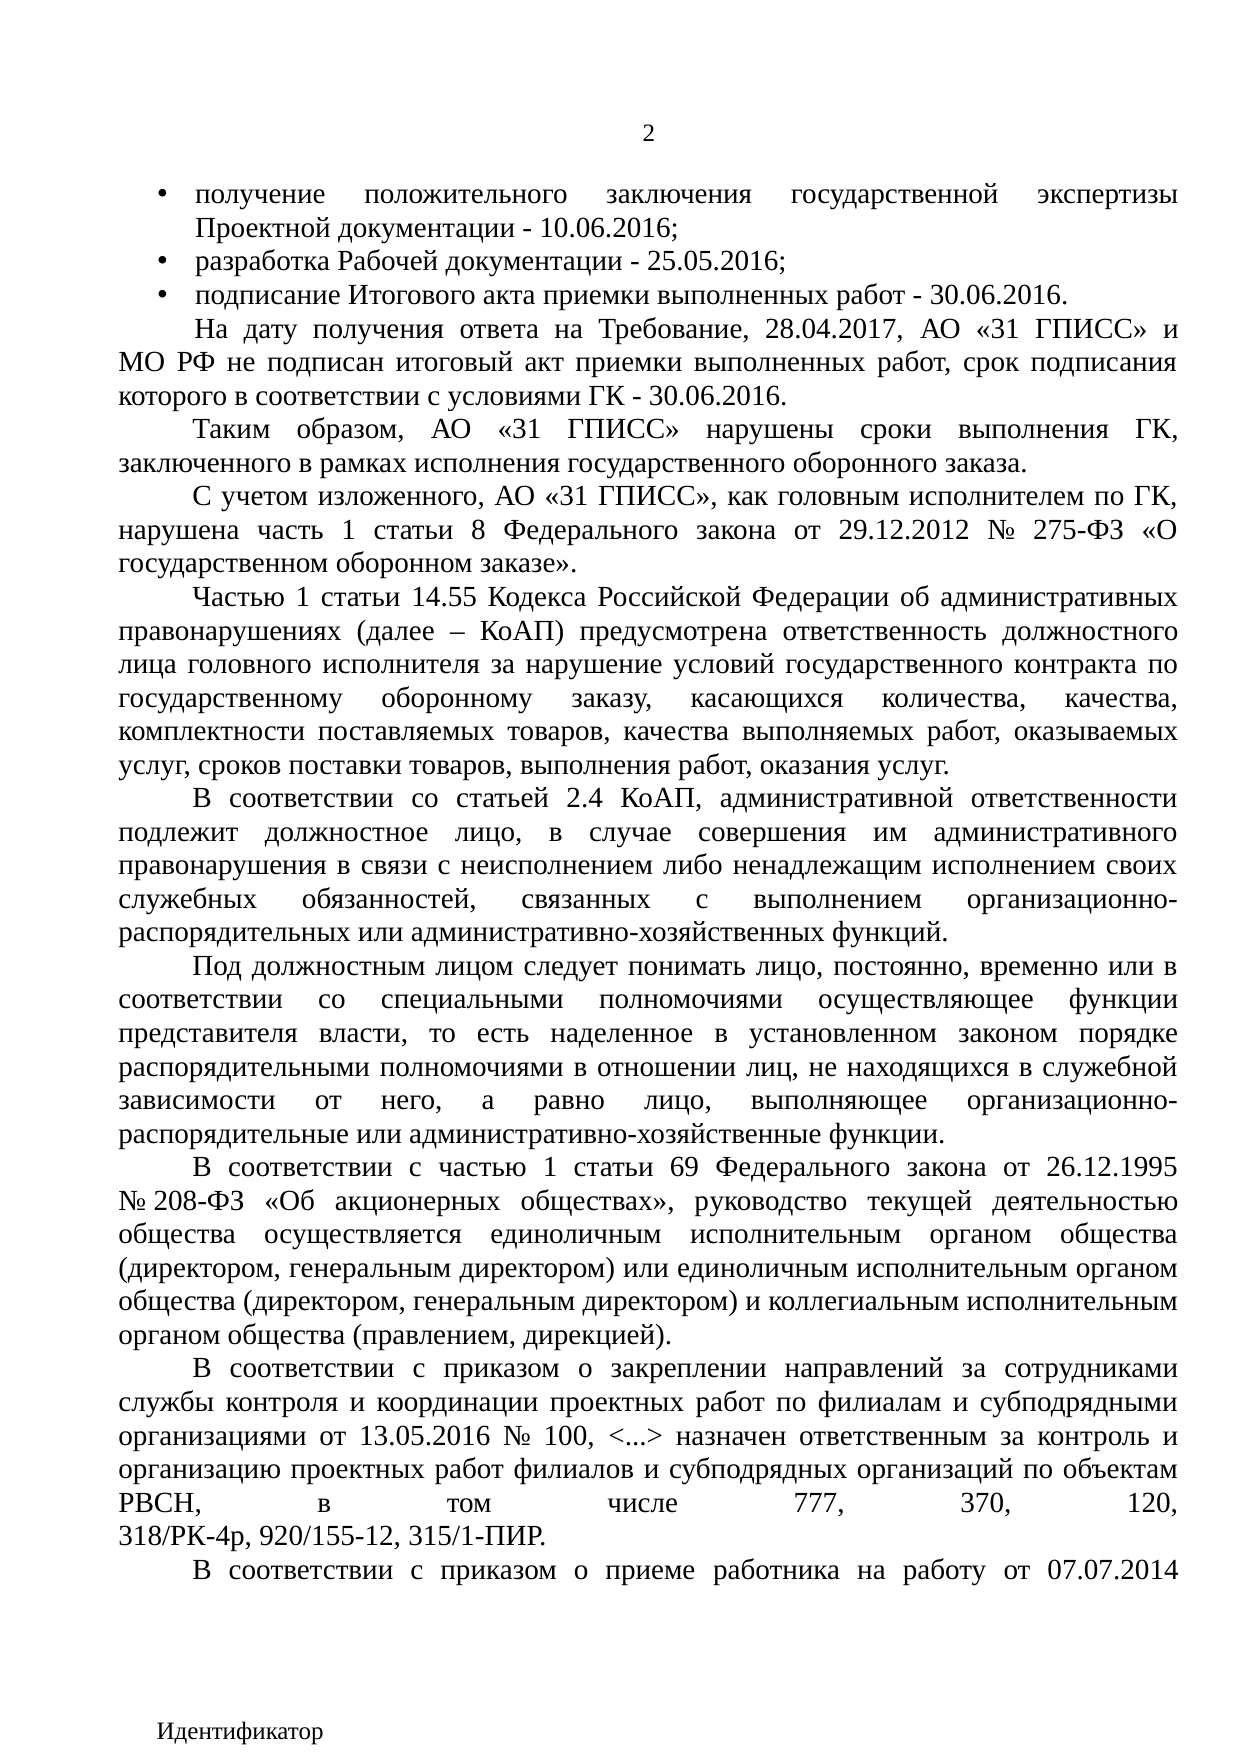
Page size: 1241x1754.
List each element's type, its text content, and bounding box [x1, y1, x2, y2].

text Частью 1 статьи 14.55 Кодекса Российской Федерации об административных правонарушениях (далее – КоАП) предусмотрена ответственность должностного лица головного исполнителя за нарушение условий государственного контракта по государственному оборонному заказу, касающихся количества, качества, комплектности поставляемых товаров, качества выполняемых работ, оказываемых услуг, сроков поставки товаров, выполнения работ, оказания услуг. [118, 579, 1179, 780]
text На дату получения ответа на Требование, 28.04.2017, АО «31 ГПИСС» и МО РФ не подписан итоговый акт приемки выполненных работ, срок подписания которого в соответствии с условиями ГК - 30.06.2016. [118, 311, 1179, 411]
text В соответствии со статьей 2.4 КоАП, административной ответственности подлежит должностное лицо, в случае совершения им административного правонарушения в связи с неисполнением либо ненадлежащим исполнением своих служебных обязанностей, связанных с выполнением организационно-распорядительных или административно-хозяйственных функций. [118, 780, 1179, 948]
list получение положительного заключения государственной экспертизы Проектной документации - 10.06.2016; [157, 176, 1179, 243]
text В соответствии с приказом о приеме работника на работу от 07.07.2014 [118, 1552, 1179, 1585]
text В соответствии с частью 1 статьи 69 Федерального закона от 26.12.1995 № 208-ФЗ «Об акционерных обществах», руководство текущей деятельностью общества осуществляется единоличным исполнительным органом общества (директором, генеральным директором) или единоличным исполнительным органом общества (директором, генеральным директором) и коллегиальным исполнительным органом общества (правлением, дирекцией). [118, 1149, 1179, 1351]
text В соответствии с приказом о закреплении направлений за сотрудниками службы контроля и координации проектных работ по филиалам и субподрядными организациями от 13.05.2016 № 100, <...> назначен ответственным за контроль и организацию проектных работ филиалов и субподрядных организаций по объектам РВСН, в том числе 777, 370, 120, 318/РК-4р, 920/155-12, 315/1-ПИР. [118, 1351, 1179, 1552]
list разработка Рабочей документации - 25.05.2016; [157, 243, 1179, 277]
list подписание Итогового акта приемки выполненных работ - 30.06.2016. [157, 277, 1179, 311]
text С учетом изложенного, АО «31 ГПИСС», как головным исполнителем по ГК, нарушена часть 1 статьи 8 Федерального закона от 29.12.2012 № 275-ФЗ «О государственном оборонном заказе». [118, 478, 1179, 579]
text Под должностным лицом следует понимать лицо, постоянно, временно или в соответствии со специальными полномочиями осуществляющее функции представителя власти, то есть наделенное в установленном законом порядке распорядительными полномочиями в отношении лиц, не находящихся в служебной зависимости от него, а равно лицо, выполняющее организационно-распорядительные или административно-хозяйственные функции. [118, 948, 1179, 1149]
text Таким образом, АО «31 ГПИСС» нарушены сроки выполнения ГК, заключенного в рамках исполнения государственного оборонного заказа. [118, 411, 1179, 478]
